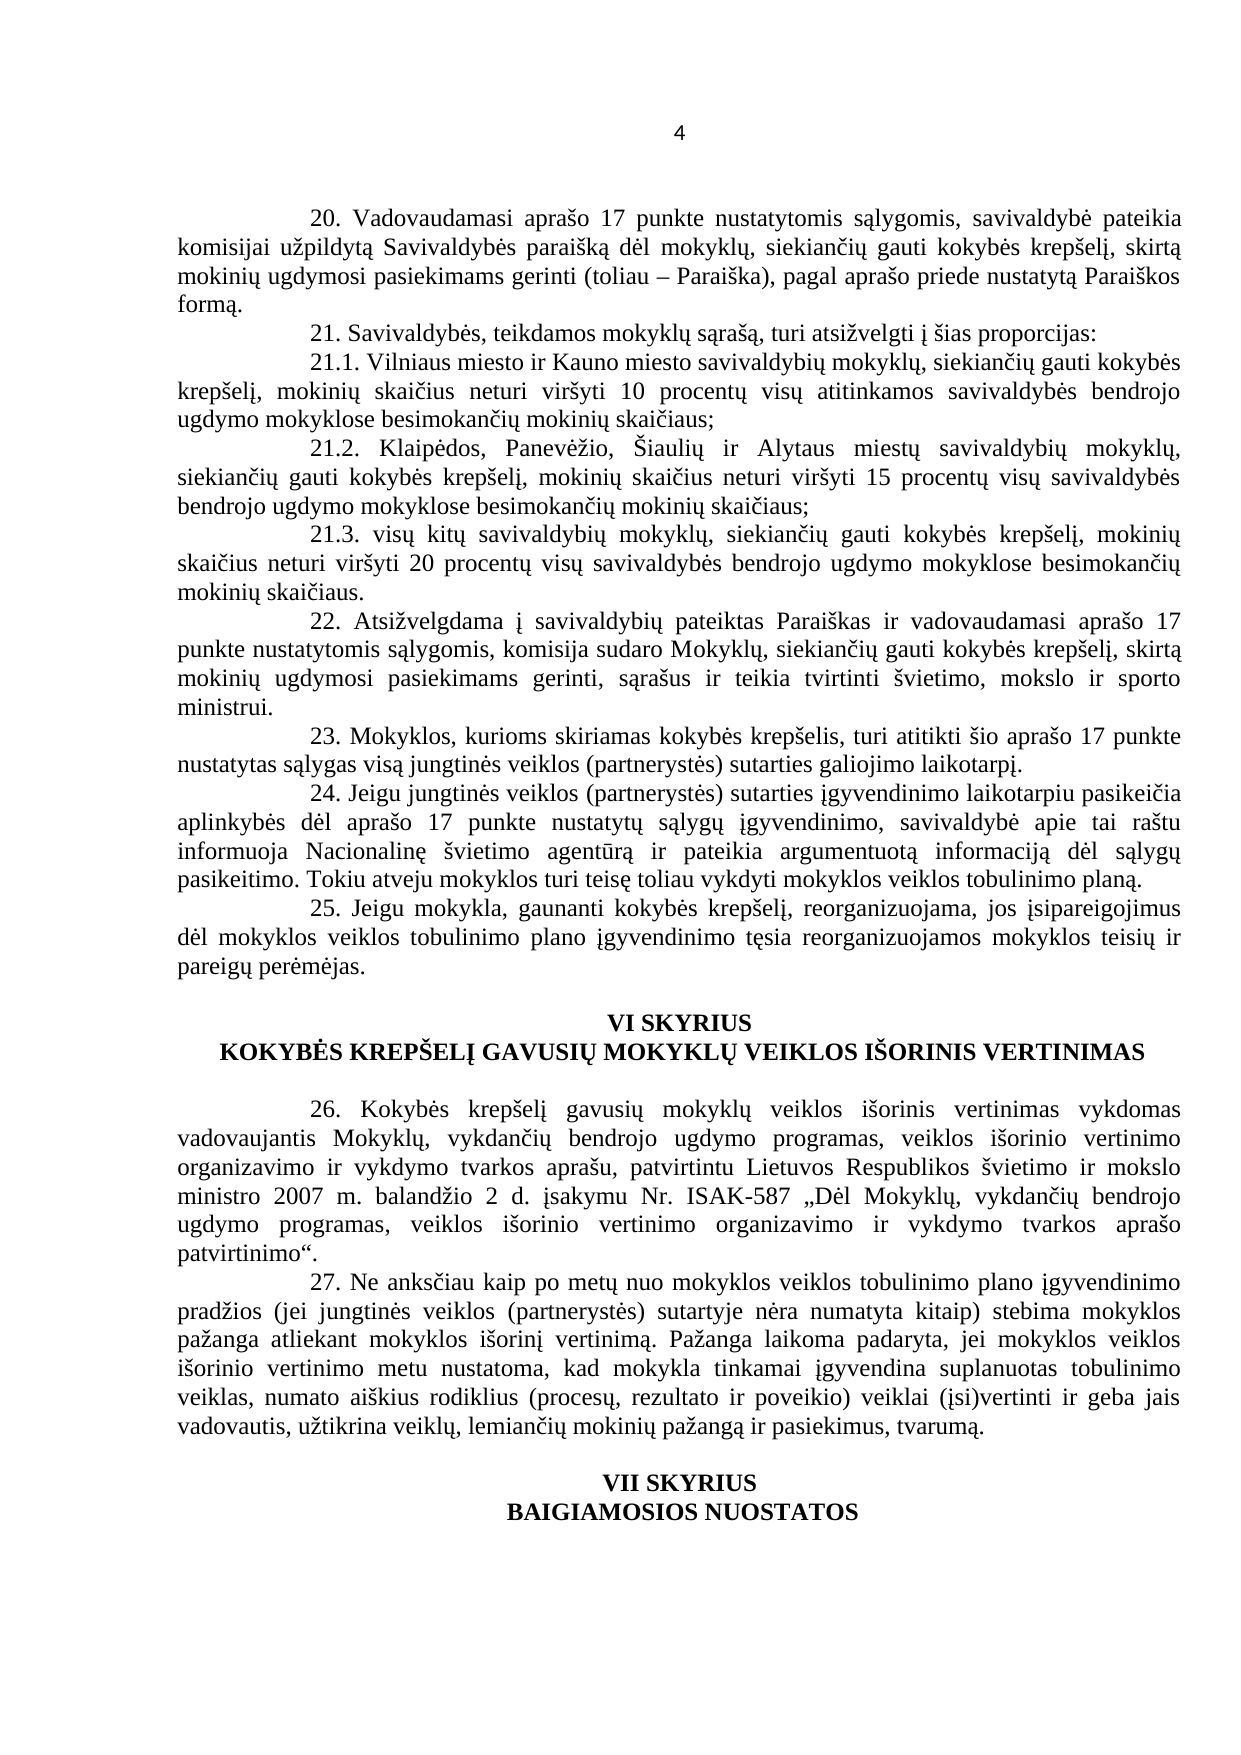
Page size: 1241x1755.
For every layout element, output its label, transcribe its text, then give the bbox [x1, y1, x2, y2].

text KOKYBĖS KREPŠELĮ GAVUSIŲ MOKYKLŲ VEIKLOS IŠORINIS VERTINIMAS [177, 1037, 1182, 1066]
text 26. Kokybės krepšelį gavusių mokyklų veiklos išorinis vertinimas vykdomas vadovaujantis Mokyklų, vykdančių bendrojo ugdymo programas, veiklos išorinio vertinimo organizavimo ir vykdymo tvarkos aprašu, patvirtintu Lietuvos Respublikos švietimo ir mokslo ministro 2007 m. balandžio 2 d. įsakymu Nr. ISAK-587 „Dėl Mokyklų, vykdančių bendrojo ugdymo programas, veiklos išorinio vertinimo organizavimo ir vykdymo tvarkos aprašo patvirtinimo“. [177, 1094, 1182, 1267]
text 27. Ne anksčiau kaip po metų nuo mokyklos veiklos tobulinimo plano įgyvendinimo pradžios (jei jungtinės veiklos (partnerystės) sutartyje nėra numatyta kitaip) stebima mokyklos pažanga atliekant mokyklos išorinį vertinimą. Pažanga laikoma padaryta, jei mokyklos veiklos išorinio vertinimo metu nustatoma, kad mokykla tinkamai įgyvendina suplanuotas tobulinimo veiklas, numato aiškius rodiklius (procesų, rezultato ir poveikio) veiklai (įsi)vertinti ir geba jais vadovautis, užtikrina veiklų, lemiančių mokinių pažangą ir pasiekimus, tvarumą. [177, 1267, 1182, 1439]
text 24. Jeigu jungtinės veiklos (partnerystės) sutarties įgyvendinimo laikotarpiu pasikeičia aplinkybės dėl aprašo 17 punkte nustatytų sąlygų įgyvendinimo, savivaldybė apie tai raštu informuoja Nacionalinę švietimo agentūrą ir pateikia argumentuotą informaciją dėl sąlygų pasikeitimo. Tokiu atveju mokyklos turi teisę toliau vykdyti mokyklos veiklos tobulinimo planą. [177, 778, 1182, 893]
text 21.2. Klaipėdos, Panevėžio, Šiaulių ir Alytaus miestų savivaldybių mokyklų, siekiančių gauti kokybės krepšelį, mokinių skaičius neturi viršyti 15 procentų visų savivaldybės bendrojo ugdymo mokyklose besimokančių mokinių skaičiaus; [177, 433, 1182, 519]
text 23. Mokyklos, kurioms skiriamas kokybės krepšelis, turi atitikti šio aprašo 17 punkte nustatytas sąlygas visą jungtinės veiklos (partnerystės) sutarties galiojimo laikotarpį. [177, 721, 1182, 778]
text 25. Jeigu mokykla, gaunanti kokybės krepšelį, reorganizuojama, jos įsipareigojimus dėl mokyklos veiklos tobulinimo plano įgyvendinimo tęsia reorganizuojamos mokyklos teisių ir pareigų perėmėjas. [177, 893, 1182, 979]
text 22. Atsižvelgdama į savivaldybių pateiktas Paraiškas ir vadovaudamasi aprašo 17 punkte nustatytomis sąlygomis, komisija sudaro Mokyklų, siekiančių gauti kokybės krepšelį, skirtą mokinių ugdymosi pasiekimams gerinti, sąrašus ir teikia tvirtinti švietimo, mokslo ir sporto ministrui. [177, 606, 1182, 721]
text 21.3. visų kitų savivaldybių mokyklų, siekiančių gauti kokybės krepšelį, mokinių skaičius neturi viršyti 20 procentų visų savivaldybės bendrojo ugdymo mokyklose besimokančių mokinių skaičiaus. [177, 519, 1182, 606]
text 21. Savivaldybės, teikdamos mokyklų sąrašą, turi atsižvelgti į šias proporcijas: [177, 318, 1182, 347]
text VII SKYRIUS [177, 1468, 1182, 1497]
text 21.1. Vilniaus miesto ir Kauno miesto savivaldybių mokyklų, siekiančių gauti kokybės krepšelį, mokinių skaičius neturi viršyti 10 procentų visų atitinkamos savivaldybės bendrojo ugdymo mokyklose besimokančių mokinių skaičiaus; [177, 347, 1182, 433]
text BAIGIAMOSIOS NUOSTATOS [177, 1497, 1182, 1526]
text 20. Vadovaudamasi aprašo 17 punkte nustatytomis sąlygomis, savivaldybė pateikia komisijai užpildytą Savivaldybės paraišką dėl mokyklų, siekiančių gauti kokybės krepšelį, skirtą mokinių ugdymosi pasiekimams gerinti (toliau – Paraiška), pagal aprašo priede nustatytą Paraiškos formą. [177, 203, 1182, 318]
text VI SKYRIUS [177, 1008, 1182, 1037]
